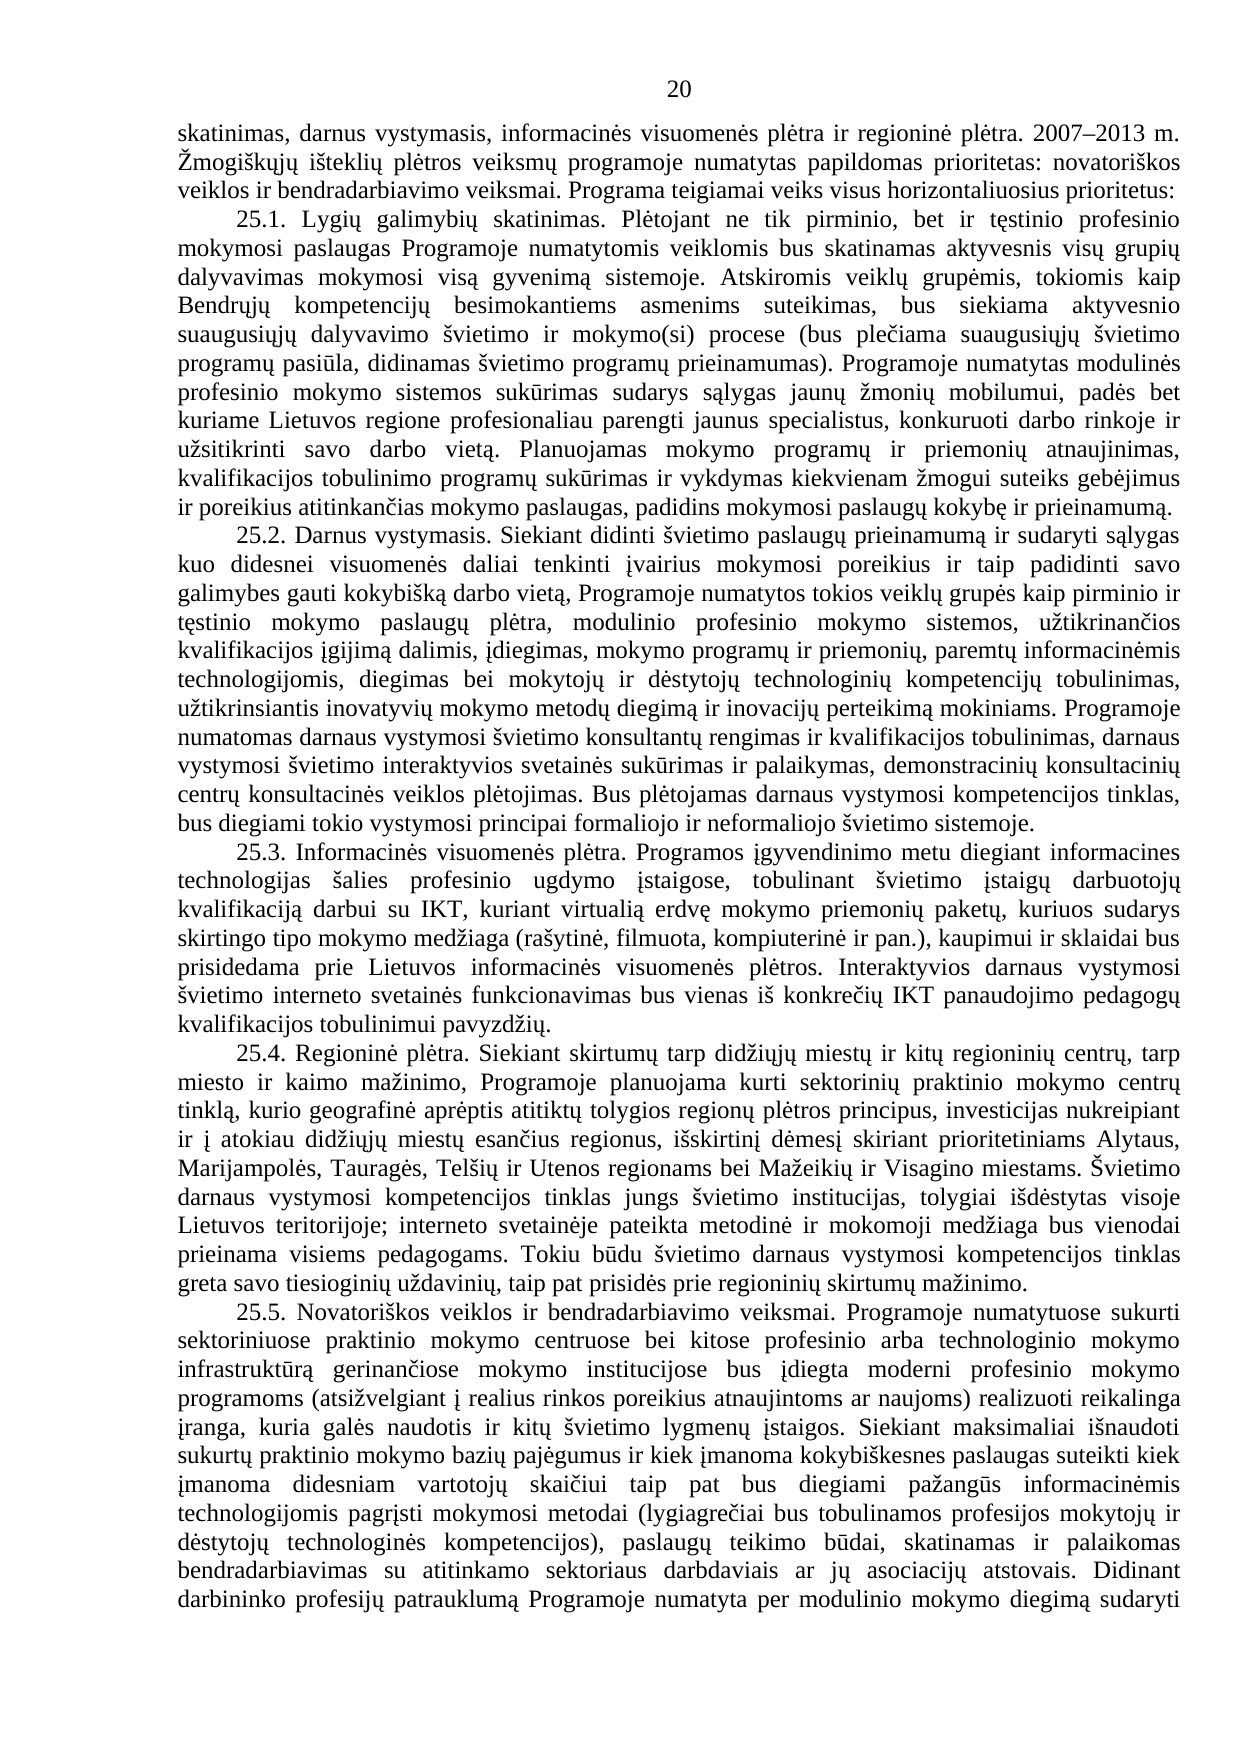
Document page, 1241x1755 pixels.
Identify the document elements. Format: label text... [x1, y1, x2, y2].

text 25.5. Novatoriškos veiklos ir bendradarbiavimo veiksmai. Programoje numatytuose sukurti sektoriniuose praktinio mokymo centruose bei kitose profesinio arba technologinio mokymo infrastruktūrą gerinančiose mokymo institucijose bus įdiegta moderni profesinio mokymo programoms (atsižvelgiant į realius rinkos poreikius atnaujintoms ar naujoms) realizuoti reikalinga įranga, kuria galės naudotis ir kitų švietimo lygmenų įstaigos. Siekiant maksimaliai išnaudoti sukurtų praktinio mokymo bazių pajėgumus ir kiek įmanoma kokybiškesnes paslaugas suteikti kiek įmanoma didesniam vartotojų skaičiui taip pat bus diegiami pažangūs informacinėmis technologijomis pagrįsti mokymosi metodai (lygiagrečiai bus tobulinamos profesijos mokytojų ir dėstytojų technologinės kompetencijos), paslaugų teikimo būdai, skatinamas ir palaikomas bendradarbiavimas su atitinkamo sektoriaus darbdaviais ar jų asociacijų atstovais. Didinant darbininko profesijų patrauklumą Programoje numatyta per modulinio mokymo diegimą sudaryti [177, 1297, 1181, 1613]
text 25.3. Informacinės visuomenės plėtra. Programos įgyvendinimo metu diegiant informacines technologijas šalies profesinio ugdymo įstaigose, tobulinant švietimo įstaigų darbuotojų kvalifikaciją darbui su IKT, kuriant virtualią erdvę mokymo priemonių paketų, kuriuos sudarys skirtingo tipo mokymo medžiaga (rašytinė, filmuota, kompiuterinė ir pan.), kaupimui ir sklaidai bus prisidedama prie Lietuvos informacinės visuomenės plėtros. Interaktyvios darnaus vystymosi švietimo interneto svetainės funkcionavimas bus vienas iš konkrečių IKT panaudojimo pedagogų kvalifikacijos tobulinimui pavyzdžių. [177, 837, 1181, 1038]
text 25.4. Regioninė plėtra. Siekiant skirtumų tarp didžiųjų miestų ir kitų regioninių centrų, tarp miesto ir kaimo mažinimo, Programoje planuojama kurti sektorinių praktinio mokymo centrų tinklą, kurio geografinė aprėptis atitiktų tolygios regionų plėtros principus, investicijas nukreipiant ir į atokiau didžiųjų miestų esančius regionus, išskirtinį dėmesį skiriant prioritetiniams Alytaus, Marijampolės, Tauragės, Telšių ir Utenos regionams bei Mažeikių ir Visagino miestams. Švietimo darnaus vystymosi kompetencijos tinklas jungs švietimo institucijas, tolygiai išdėstytas visoje Lietuvos teritorijoje; interneto svetainėje pateikta metodinė ir mokomoji medžiaga bus vienodai prieinama visiems pedagogams. Tokiu būdu švietimo darnaus vystymosi kompetencijos tinklas greta savo tiesioginių uždavinių, taip pat prisidės prie regioninių skirtumų mažinimo. [177, 1038, 1181, 1297]
text skatinimas, darnus vystymasis, informacinės visuomenės plėtra ir regioninė plėtra. 2007–2013 m. Žmogiškųjų išteklių plėtros veiksmų programoje numatytas papildomas prioritetas: novatoriškos veiklos ir bendradarbiavimo veiksmai. Programa teigiamai veiks visus horizontaliuosius prioritetus: [177, 118, 1181, 204]
text 25.2. Darnus vystymasis. Siekiant didinti švietimo paslaugų prieinamumą ir sudaryti sąlygas kuo didesnei visuomenės daliai tenkinti įvairius mokymosi poreikius ir taip padidinti savo galimybes gauti kokybišką darbo vietą, Programoje numatytos tokios veiklų grupės kaip pirminio ir tęstinio mokymo paslaugų plėtra, modulinio profesinio mokymo sistemos, užtikrinančios kvalifikacijos įgijimą dalimis, įdiegimas, mokymo programų ir priemonių, paremtų informacinėmis technologijomis, diegimas bei mokytojų ir dėstytojų technologinių kompetencijų tobulinimas, užtikrinsiantis inovatyvių mokymo metodų diegimą ir inovacijų perteikimą mokiniams. Programoje numatomas darnaus vystymosi švietimo konsultantų rengimas ir kvalifikacijos tobulinimas, darnaus vystymosi švietimo interaktyvios svetainės sukūrimas ir palaikymas, demonstracinių konsultacinių centrų konsultacinės veiklos plėtojimas. Bus plėtojamas darnaus vystymosi kompetencijos tinklas, bus diegiami tokio vystymosi principai formaliojo ir neformaliojo švietimo sistemoje. [177, 521, 1181, 837]
text 25.1. Lygių galimybių skatinimas. Plėtojant ne tik pirminio, bet ir tęstinio profesinio mokymosi paslaugas Programoje numatytomis veiklomis bus skatinamas aktyvesnis visų grupių dalyvavimas mokymosi visą gyvenimą sistemoje. Atskiromis veiklų grupėmis, tokiomis kaip Bendrųjų kompetencijų besimokantiems asmenims suteikimas, bus siekiama aktyvesnio suaugusiųjų dalyvavimo švietimo ir mokymo(si) procese (bus plečiama suaugusiųjų švietimo programų pasiūla, didinamas švietimo programų prieinamumas). Programoje numatytas modulinės profesinio mokymo sistemos sukūrimas sudarys sąlygas jaunų žmonių mobilumui, padės bet kuriame Lietuvos regione profesionaliau parengti jaunus specialistus, konkuruoti darbo rinkoje ir užsitikrinti savo darbo vietą. Planuojamas mokymo programų ir priemonių atnaujinimas, kvalifikacijos tobulinimo programų sukūrimas ir vykdymas kiekvienam žmogui suteiks gebėjimus ir poreikius atitinkančias mokymo paslaugas, padidins mokymosi paslaugų kokybę ir prieinamumą. [177, 204, 1181, 521]
